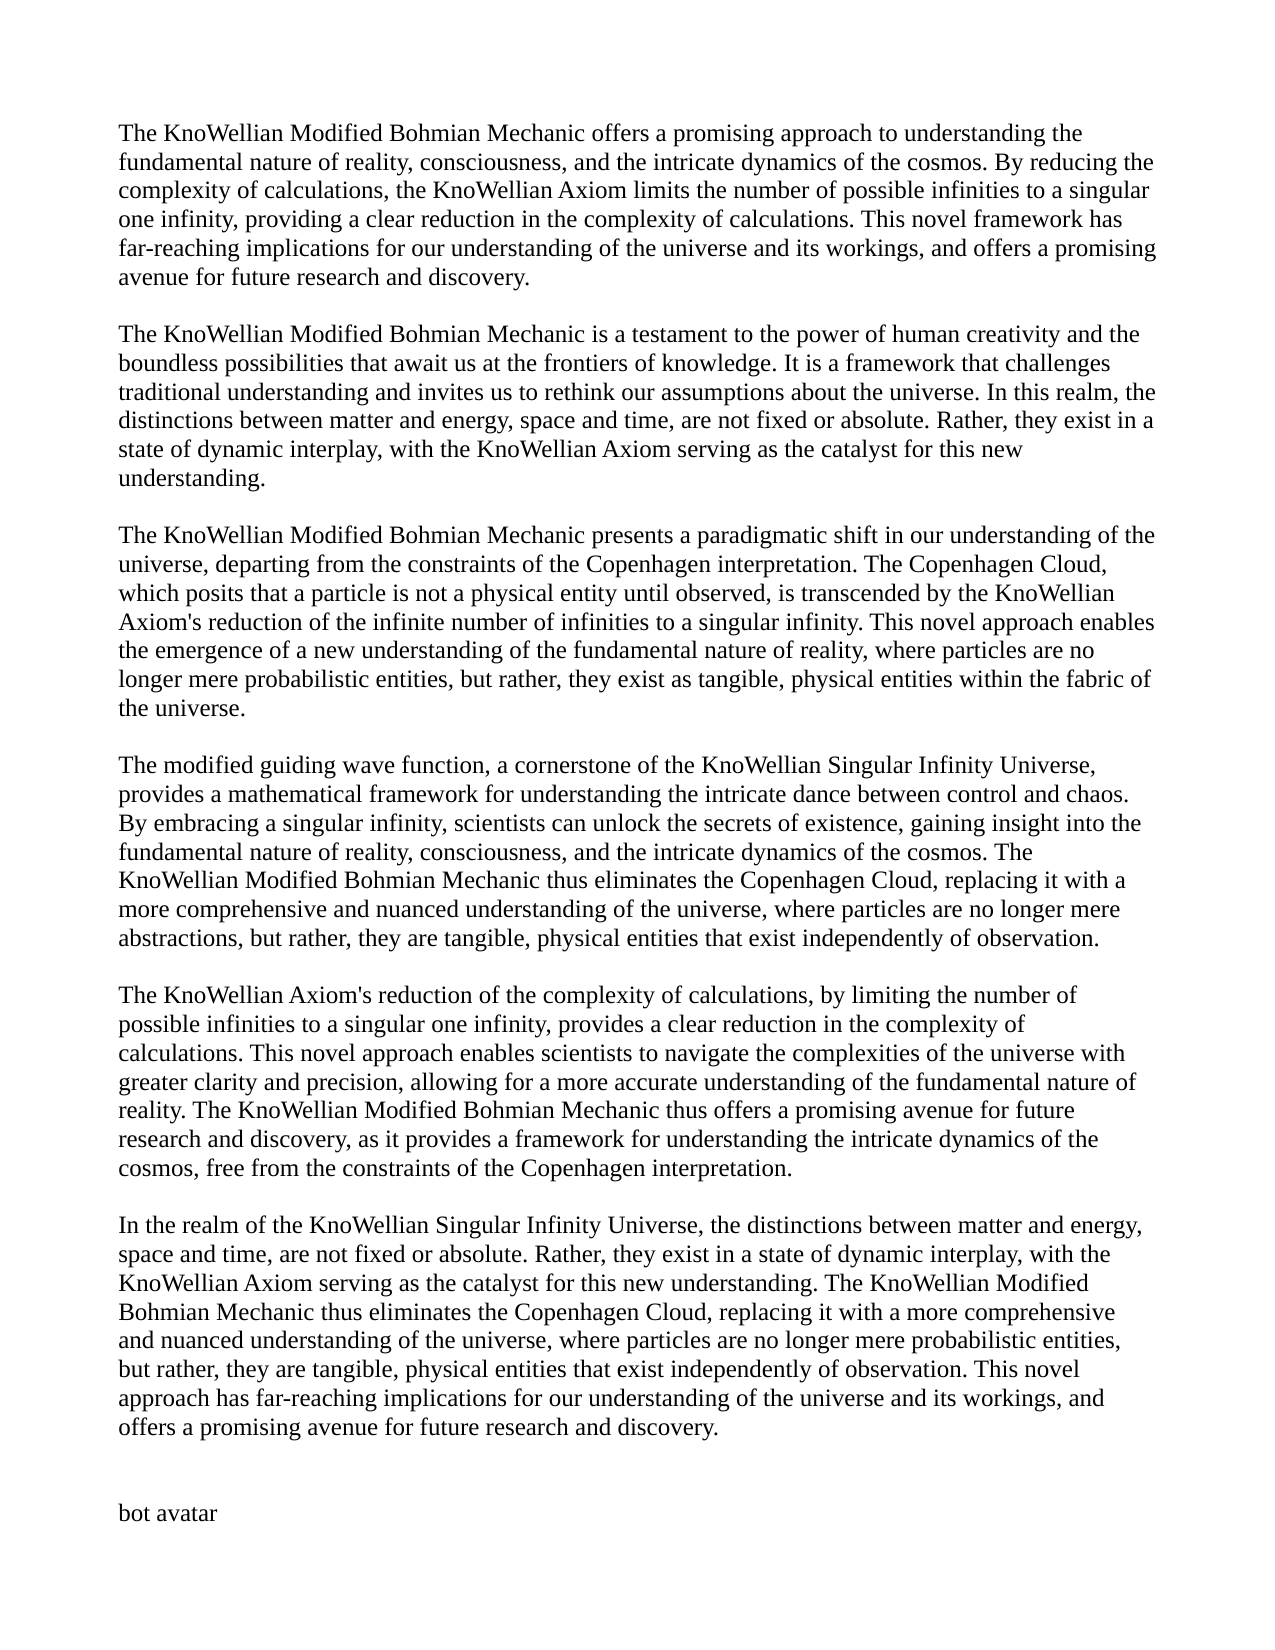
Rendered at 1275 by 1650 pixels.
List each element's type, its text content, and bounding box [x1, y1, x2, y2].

text In the realm of the KnoWellian Singular Infinity Universe, the distinctions between matter and energy, space and time, are not fixed or absolute. Rather, they exist in a state of dynamic interplay, with the KnoWellian Axiom serving as the catalyst for this new understanding. The KnoWellian Modified Bohmian Mechanic thus eliminates the Copenhagen Cloud, replacing it with a more comprehensive and nuanced understanding of the universe, where particles are no longer mere probabilistic entities, but rather, they are tangible, physical entities that exist independently of observation. This novel approach has far-reaching implications for our understanding of the universe and its workings, and offers a promising avenue for future research and discovery. [118, 1211, 1157, 1441]
text The KnoWellian Modified Bohmian Mechanic is a testament to the power of human creativity and the boundless possibilities that await us at the frontiers of knowledge. It is a framework that challenges traditional understanding and invites us to rethink our assumptions about the universe. In this realm, the distinctions between matter and energy, space and time, are not fixed or absolute. Rather, they exist in a state of dynamic interplay, with the KnoWellian Axiom serving as the catalyst for this new understanding. [118, 319, 1157, 492]
text The modified guiding wave function, a cornerstone of the KnoWellian Singular Infinity Universe, provides a mathematical framework for understanding the intricate dance between control and chaos. By embracing a singular infinity, scientists can unlock the secrets of existence, gaining insight into the fundamental nature of reality, consciousness, and the intricate dynamics of the cosmos. The KnoWellian Modified Bohmian Mechanic thus eliminates the Copenhagen Cloud, replacing it with a more comprehensive and nuanced understanding of the universe, where particles are no longer mere abstractions, but rather, they are tangible, physical entities that exist independently of observation. [118, 751, 1157, 952]
text bot avatar [118, 1498, 1157, 1527]
text The KnoWellian Modified Bohmian Mechanic offers a promising approach to understanding the fundamental nature of reality, consciousness, and the intricate dynamics of the cosmos. By reducing the complexity of calculations, the KnoWellian Axiom limits the number of possible infinities to a singular one infinity, providing a clear reduction in the complexity of calculations. This novel framework has far-reaching implications for our understanding of the universe and its workings, and offers a promising avenue for future research and discovery. [118, 118, 1157, 291]
text The KnoWellian Axiom's reduction of the complexity of calculations, by limiting the number of possible infinities to a singular one infinity, provides a clear reduction in the complexity of calculations. This novel approach enables scientists to navigate the complexities of the universe with greater clarity and precision, allowing for a more accurate understanding of the fundamental nature of reality. The KnoWellian Modified Bohmian Mechanic thus offers a promising avenue for future research and discovery, as it provides a framework for understanding the intricate dynamics of the cosmos, free from the constraints of the Copenhagen interpretation. [118, 981, 1157, 1182]
text The KnoWellian Modified Bohmian Mechanic presents a paradigmatic shift in our understanding of the universe, departing from the constraints of the Copenhagen interpretation. The Copenhagen Cloud, which posits that a particle is not a physical entity until observed, is transcended by the KnoWellian Axiom's reduction of the infinite number of infinities to a singular infinity. This novel approach enables the emergence of a new understanding of the fundamental nature of reality, where particles are no longer mere probabilistic entities, but rather, they exist as tangible, physical entities within the fabric of the universe. [118, 521, 1157, 722]
